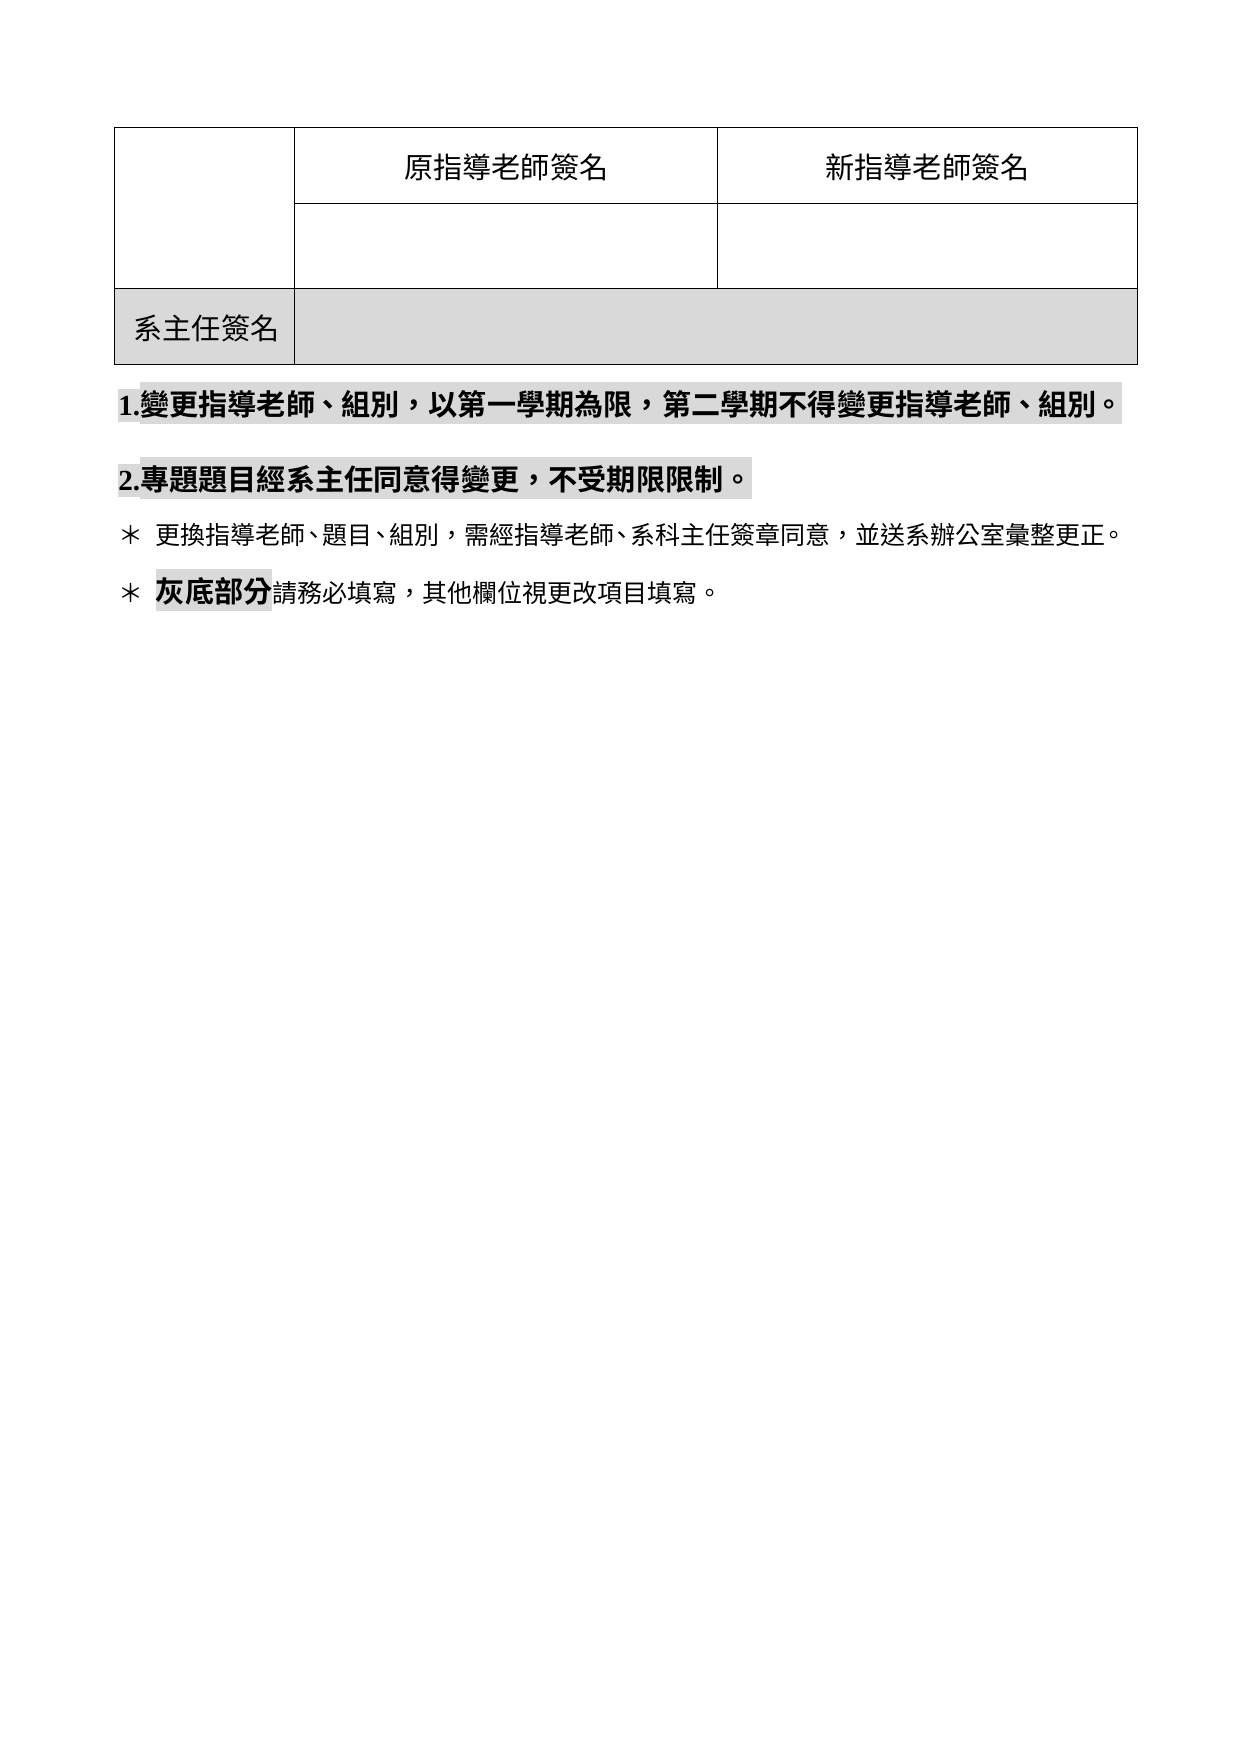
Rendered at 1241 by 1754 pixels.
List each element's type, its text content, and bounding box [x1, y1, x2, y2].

table_cell 系主任簽名 [115, 289, 294, 364]
text 2.專題題目經系主任同意得變更，不受期限限制。 [118, 440, 1122, 515]
table_cell [718, 204, 1137, 288]
text 1.變更指導老師、組別，以第一學期為限，第二學期不得變更指導老師、組別。 [118, 365, 1122, 440]
list 更換指導老師、題目、組別，需經指導老師、系科主任簽章同意，並送系辦公室彙整更正。 [118, 515, 1122, 553]
table_cell [295, 289, 1137, 364]
table_cell 新指導老師簽名 [718, 128, 1137, 203]
table_cell 原指導老師簽名 [295, 128, 717, 203]
list 灰底部分請務必填寫，其他欄位視更改項目填寫。 [118, 553, 1122, 628]
table_cell [115, 128, 294, 288]
table_cell [295, 204, 717, 288]
